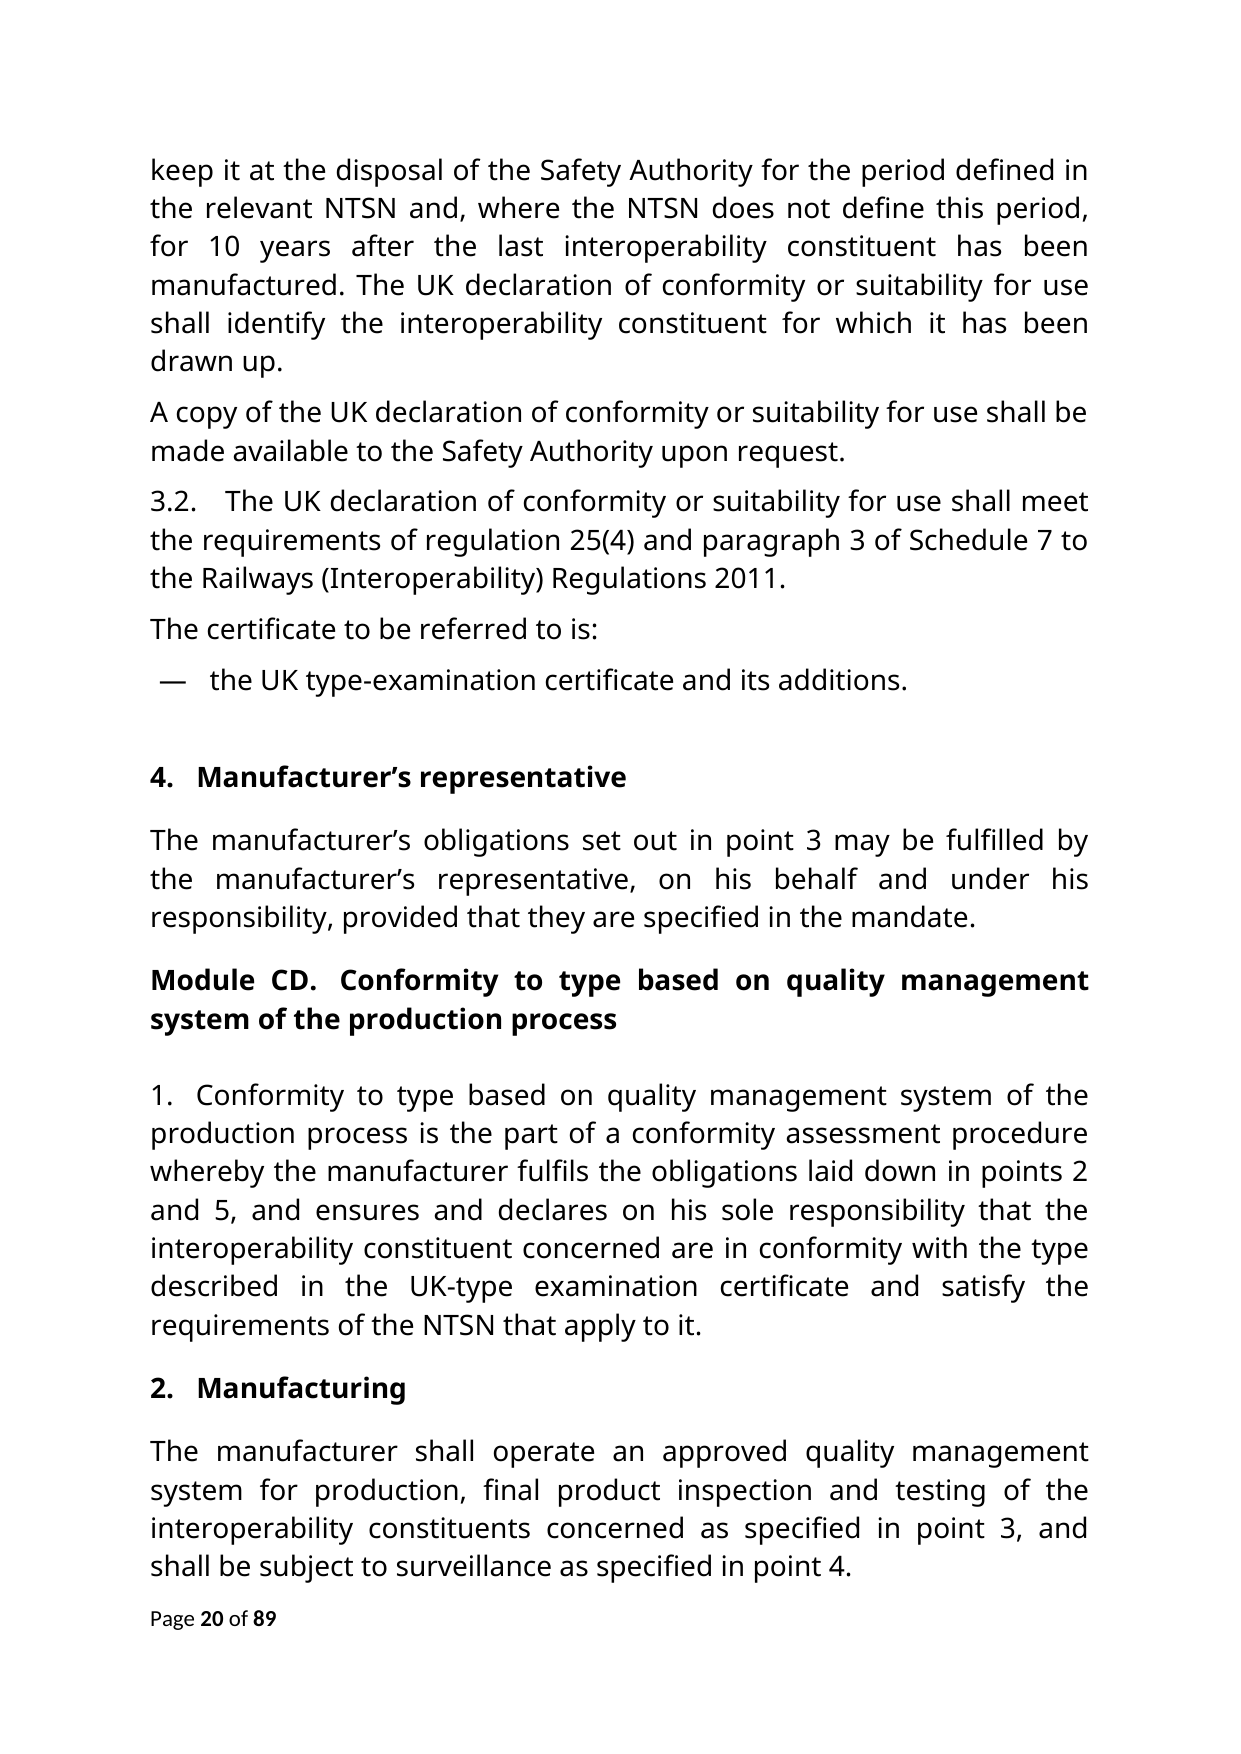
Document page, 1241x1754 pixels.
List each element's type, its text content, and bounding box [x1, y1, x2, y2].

text 4. Manufacturer’s representative [150, 757, 1090, 796]
text A copy of the UK declaration of conformity or suitability for use shall be made available to the Safety Authority upon request. [150, 392, 1090, 469]
text 1. Conformity to type based on quality management system of the production process is the part of a conformity assessment procedure whereby the manufacturer fulfils the obligations laid down in points 2 and 5, and ensures and declares on his sole responsibility that the interoperability constituent concerned are in conformity with the type described in the UK-type examination certificate and satisfy the requirements of the NTSN that apply to it. [150, 1075, 1090, 1343]
text 2. Manufacturing [150, 1368, 1090, 1407]
text The manufacturer’s obligations set out in point 3 may be fulfilled by the manufacturer’s representative, on his behalf and under his responsibility, provided that they are specified in the mandate. [150, 821, 1090, 936]
text 3.2. The UK declaration of conformity or suitability for use shall meet the requirements of regulation 25(4) and paragraph 3 of Schedule 7 to the Railways (Interoperability) Regulations 2011. [150, 482, 1090, 597]
text The certificate to be referred to is: [150, 609, 1090, 647]
subtitle Module CD. Conformity to type based on quality management system of the production process [150, 961, 1090, 1037]
text keep it at the disposal of the Safety Authority for the period defined in the relevant NTSN and, where the NTSN does not define this period, for 10 years after the last interoperability constituent has been manufactured. The UK declaration of conformity or suitability for use shall identify the interoperability constituent for which it has been drawn up. [150, 150, 1090, 380]
text The manufacturer shall operate an approved quality management system for production, final product inspection and testing of the interoperability constituents concerned as specified in point 3, and shall be subject to surveillance as specified in point 4. [150, 1432, 1090, 1585]
text — the UK type-examination certificate and its additions. [159, 660, 1090, 698]
